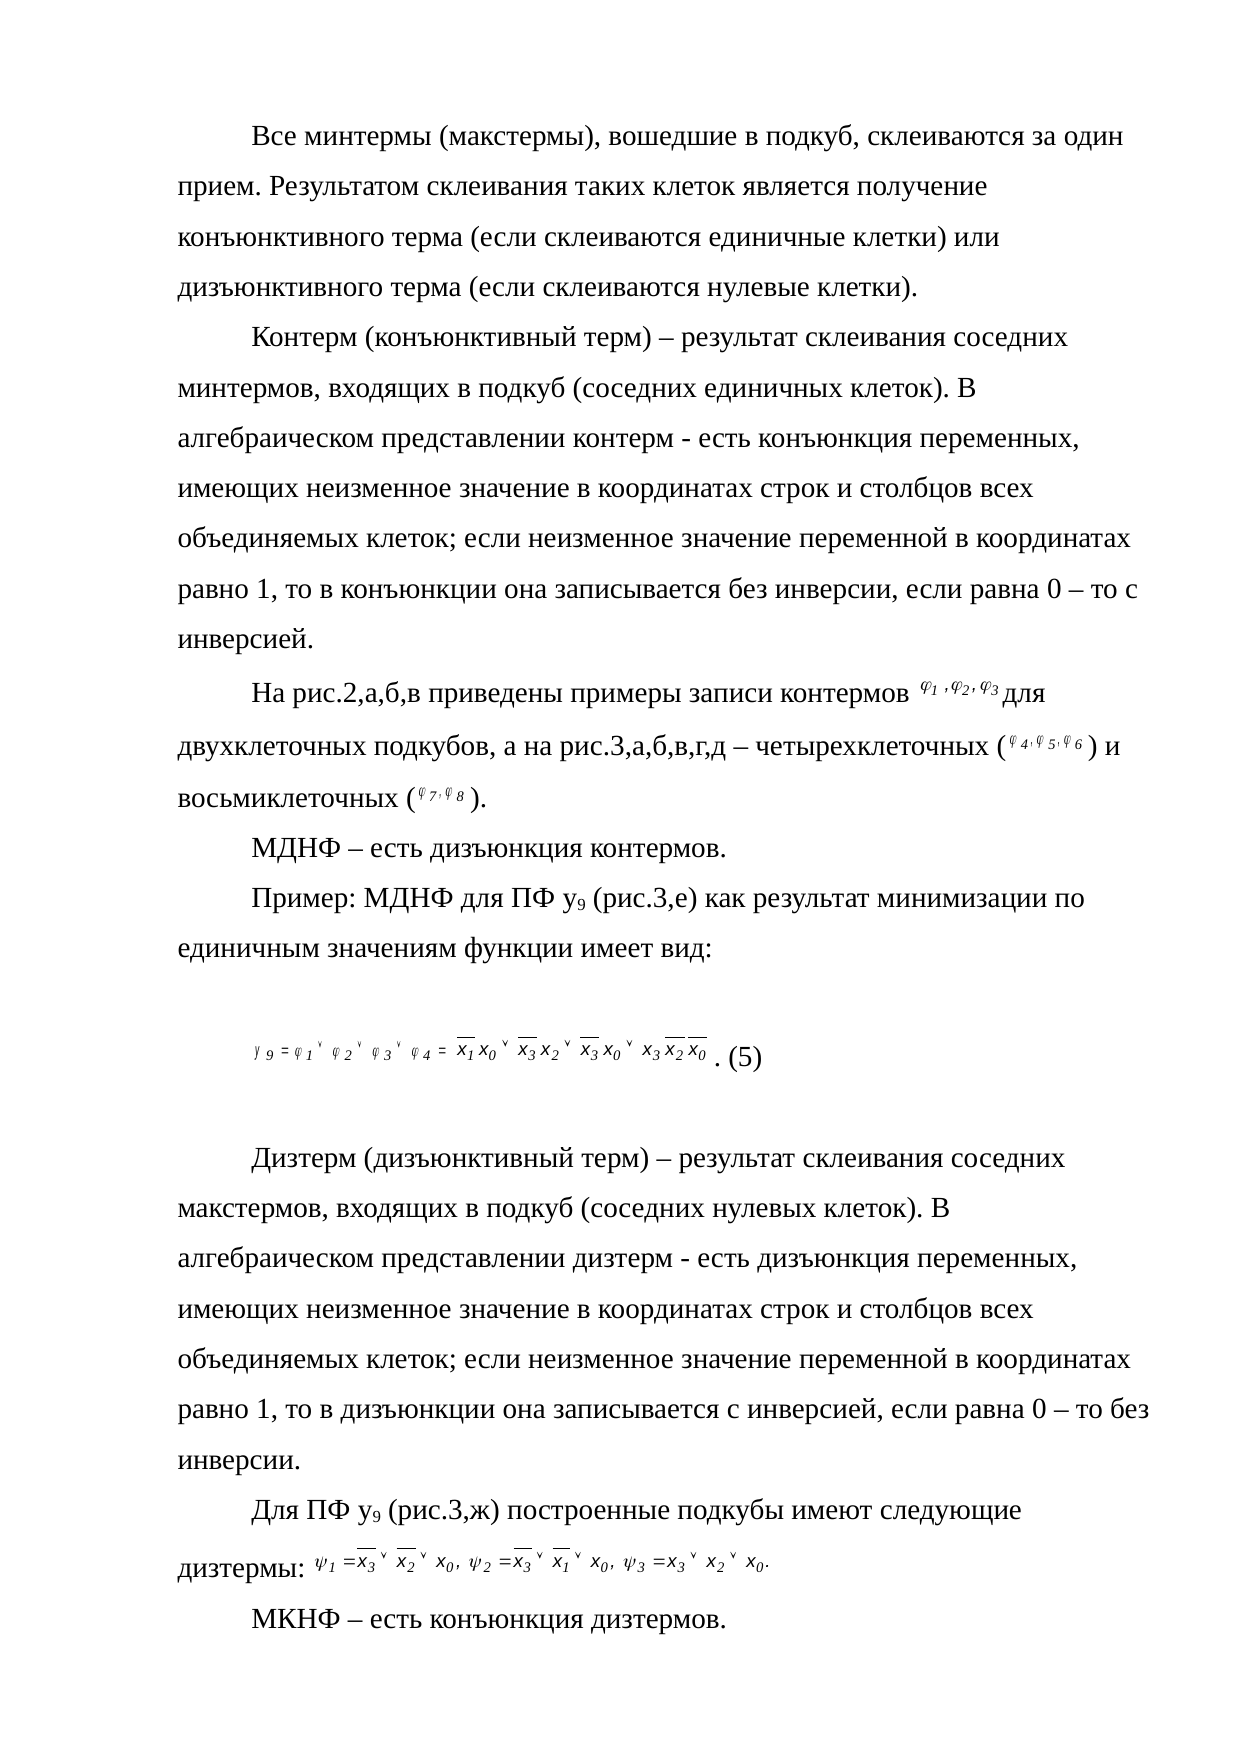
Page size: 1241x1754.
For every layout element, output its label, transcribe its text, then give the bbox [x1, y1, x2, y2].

text Для ПФ y9 (рис.3,ж) построенные подкубы имеют следующие дизтермы: [177, 1492, 1152, 1584]
text На рис.2,а,б,в приведены примеры записи контермов для двухклеточных подкубов, а на рис.3,а,б,в,г,д – четырехклеточных () и восьмиклеточных (). [177, 672, 1152, 813]
text Дизтерм (дизъюнктивный терм) – результат склеивания соседних макстермов, входящих в подкуб (соседних нулевых клеток). В алгебраическом представлении дизтерм - есть дизъюнкция переменных, имеющих неизменное значение в координатах строк и столбцов всех объединяемых клеток; если неизменное значение переменной в координатах равно 1, то в дизъюнкции она записывается с инверсией, если равна 0 – то без инверсии. [177, 1140, 1152, 1475]
text МДНФ – есть дизъюнкция контермов. [177, 830, 1152, 863]
text Все минтермы (макстермы), вошедшие в подкуб, склеиваются за один прием. Результатом склеивания таких клеток является получение конъюнктивного терма (если склеиваются единичные клетки) или дизъюнктивного терма (если склеиваются нулевые клетки). [177, 118, 1152, 303]
text . (5) [177, 1031, 1152, 1073]
text МКНФ – есть конъюнкция дизтермов. [177, 1601, 1152, 1634]
text Пример: МДНФ для ПФ y9 (рис.3,е) как результат минимизации по единичным значениям функции имеет вид: [177, 880, 1152, 964]
text Контерм (конъюнктивный терм) – результат склеивания соседних минтермов, входящих в подкуб (соседних единичных клеток). В алгебраическом представлении контерм - есть конъюнкция переменных, имеющих неизменное значение в координатах строк и столбцов всех объединяемых клеток; если неизменное значение переменной в координатах равно 1, то в конъюнкции она записывается без инверсии, если равна 0 – то с инверсией. [177, 319, 1152, 655]
